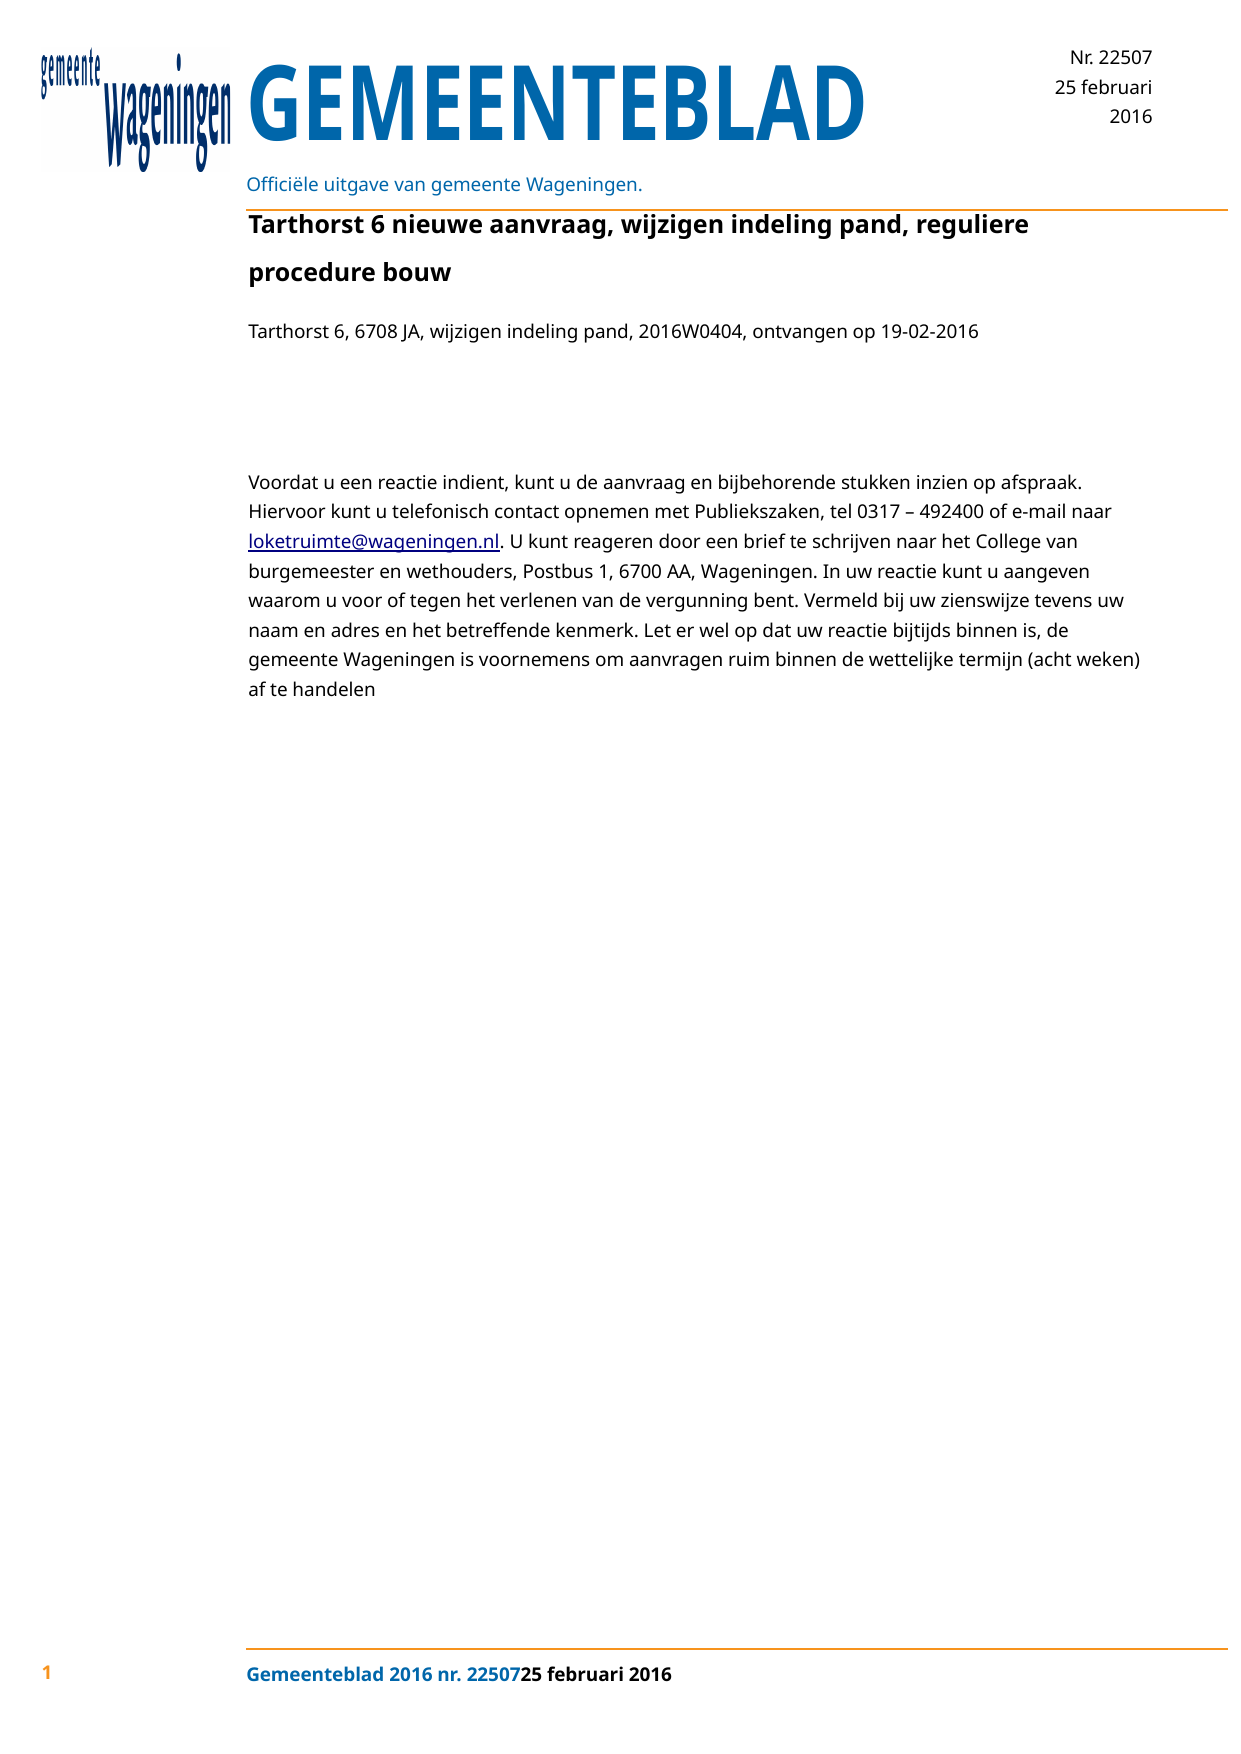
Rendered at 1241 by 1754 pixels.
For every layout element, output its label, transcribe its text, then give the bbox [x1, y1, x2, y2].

text Tarthorst 6 nieuwe aanvraag, wijzigen indeling pand, reguliere procedure bouw [248, 211, 1152, 288]
text Voordat u een reactie indient, kunt u de aanvraag en bijbehorende stukken inzien op afspraak. Hiervoor kunt u telefonisch contact opnemen met Publiekszaken, tel 0317 – 492400 of e-mail naar loketruimte@wageningen.nl. U kunt reageren door een brief te schrijven naar het College van burgemeester en wethouders, Postbus 1, 6700 AA, Wageningen. In uw reactie kunt u aangeven waarom u voor of tegen het verlenen van de vergunning bent. Vermeld bij uw zienswijze tevens uw naam en adres en het betreffende kenmerk. Let er wel op dat uw reactie bijtijds binnen is, de gemeente Wageningen is voornemens om aanvragen ruim binnen de wettelijke termijn (acht weken) af te handelen [248, 469, 1152, 702]
text Tarthorst 6, 6708 JA, wijzigen indeling pand, 2016W0404, ontvangen op 19-02-2016 [248, 318, 1152, 344]
picture [41, 47, 231, 172]
